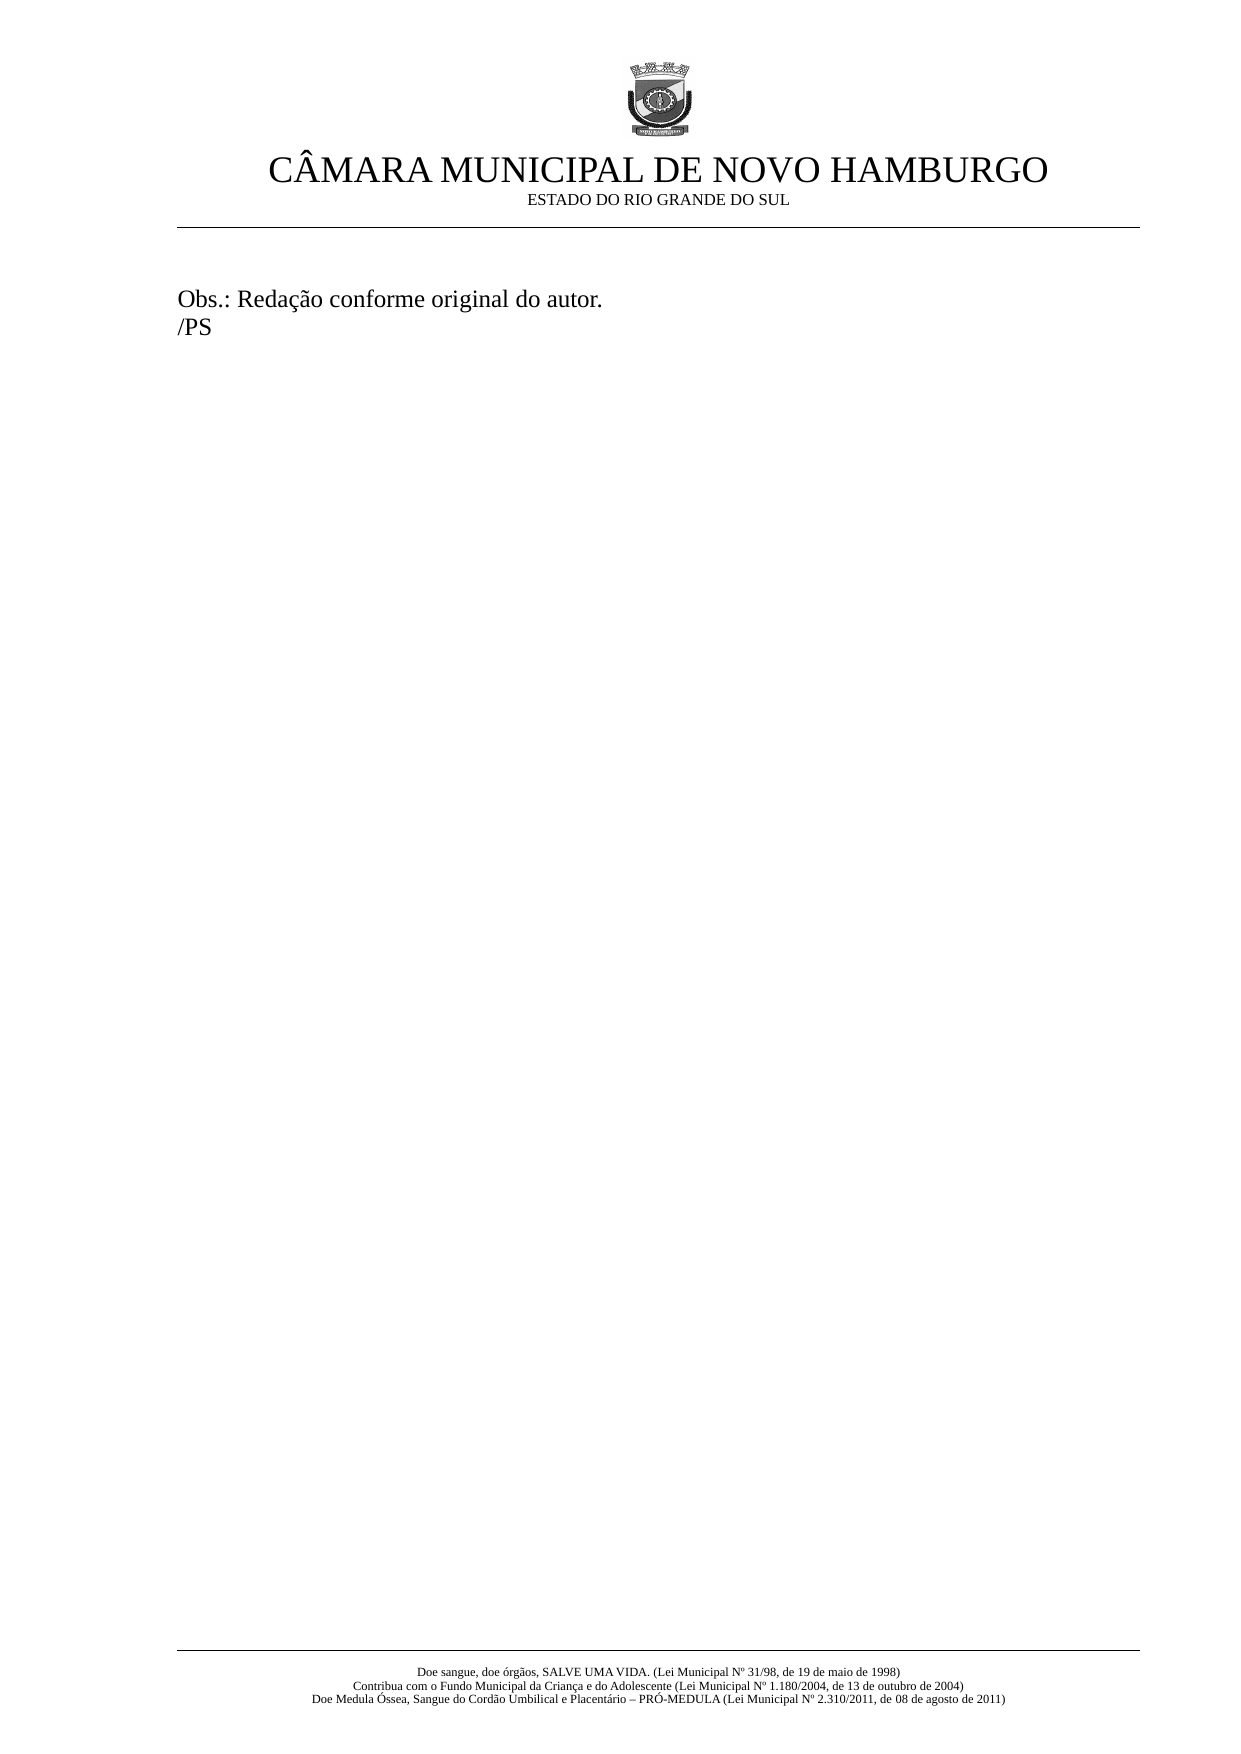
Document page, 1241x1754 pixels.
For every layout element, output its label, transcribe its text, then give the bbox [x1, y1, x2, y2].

text /PS [177, 313, 1140, 341]
text Obs.: Redação conforme original do autor. [177, 286, 1140, 313]
